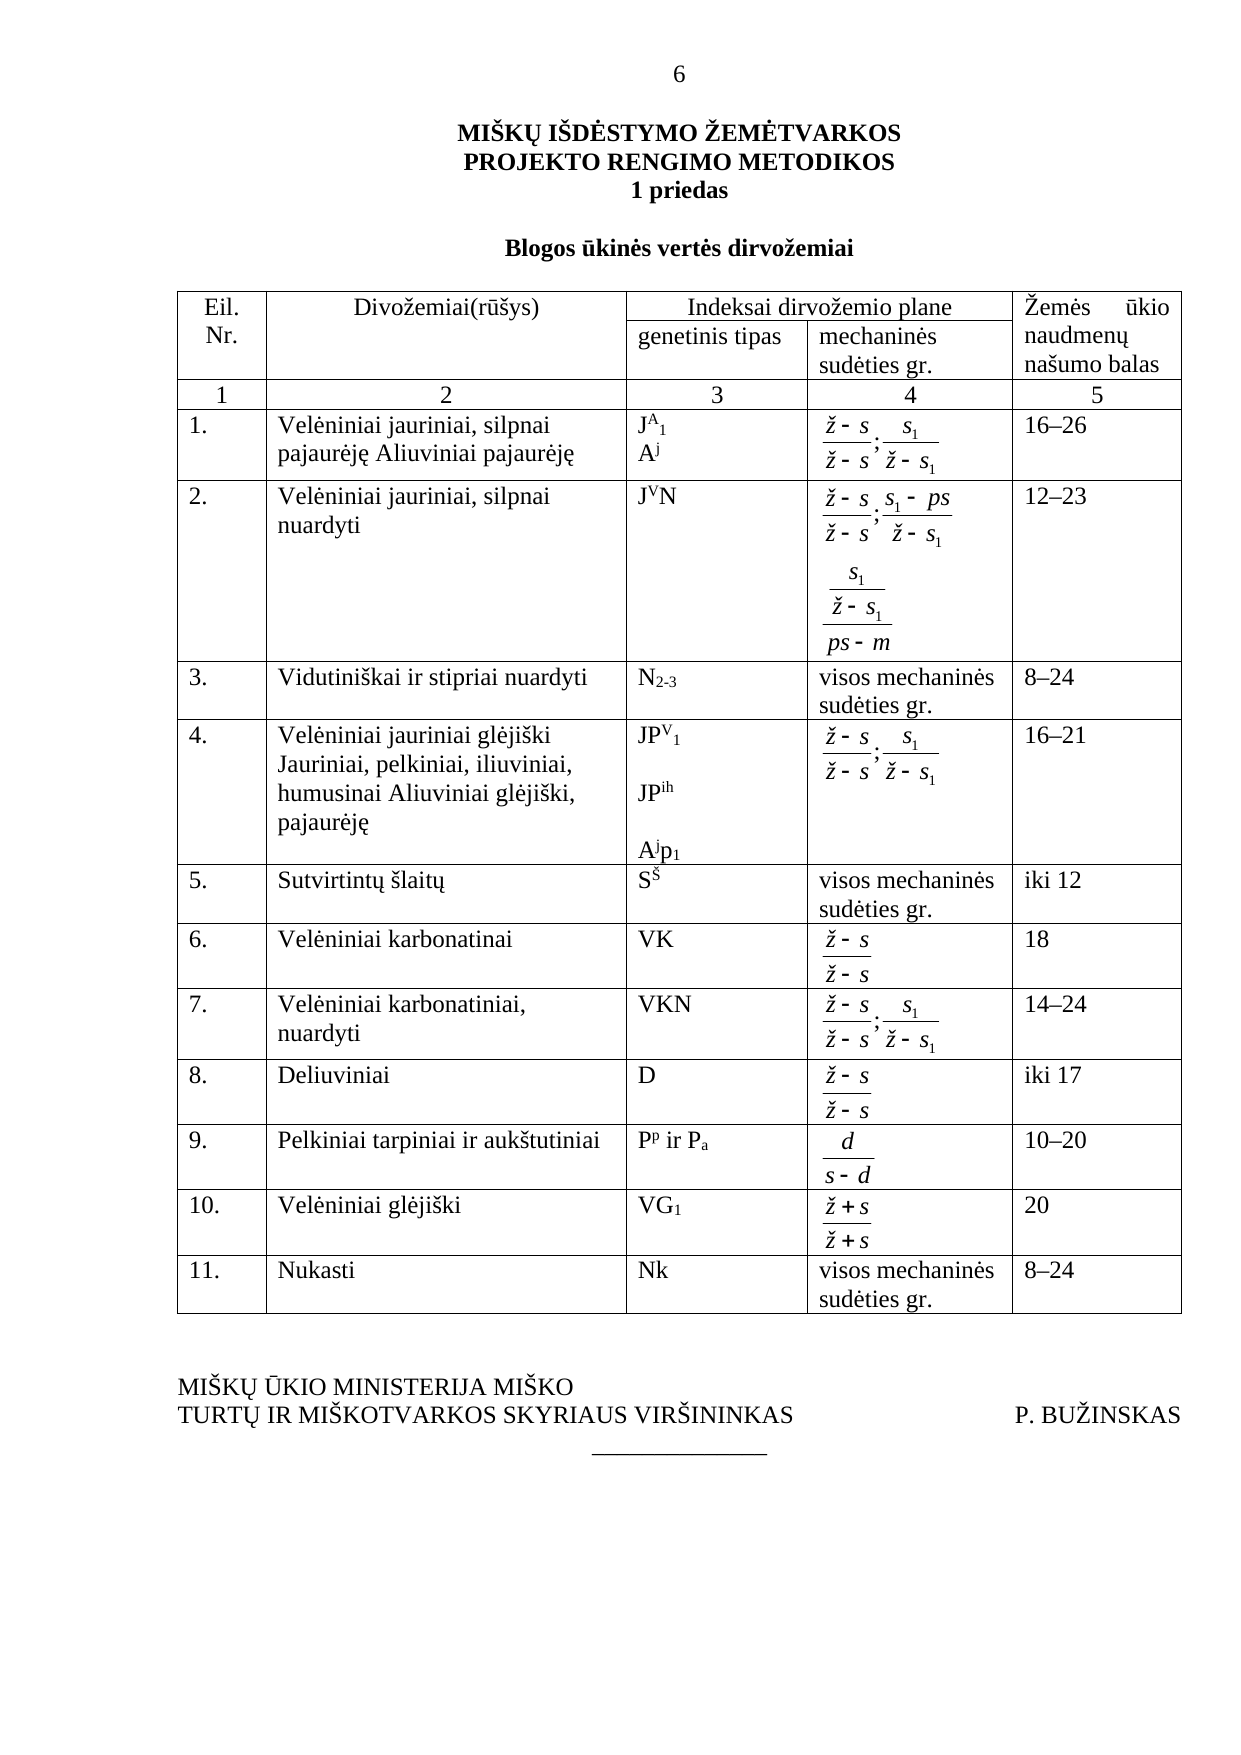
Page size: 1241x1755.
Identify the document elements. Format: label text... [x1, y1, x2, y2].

table_cell visos mechaninės sudėties gr. [808, 1256, 1012, 1313]
table_cell VK [627, 924, 807, 988]
table_cell 11. [178, 1256, 266, 1313]
table_cell VG1 [627, 1190, 807, 1254]
table_cell 10–20 [1013, 1125, 1181, 1189]
table_cell 16–21 [1013, 720, 1181, 864]
table_cell 8. [178, 1060, 266, 1124]
table_cell 6. [178, 924, 266, 988]
table_cell 12–23 [1013, 481, 1181, 661]
table_cell JA1 Aj [627, 410, 807, 480]
table_cell Deliuviniai [267, 1060, 626, 1124]
text PROJEKTO RENGIMO METODIKOS [177, 147, 1181, 176]
table_cell [808, 989, 1012, 1059]
table_cell Velėniniai jauriniai glėjiški Jauriniai, pelkiniai, iliuviniai, humusinai Aliuviniai glėjiški, pajaurėję [267, 720, 626, 864]
table_cell Velėniniai jauriniai, silpnai nuardyti [267, 481, 626, 661]
table_cell [808, 924, 1012, 988]
table_cell 20 [1013, 1190, 1181, 1254]
table_cell visos mechaninės sudėties gr. [808, 865, 1012, 923]
table_cell JPV1 JPih Ajp1 [627, 720, 807, 864]
table_cell JVN [627, 481, 807, 661]
table_cell mechaninės sudėties gr. [808, 321, 1012, 379]
table_cell [808, 1190, 1012, 1254]
table_header Divožemiai(rūšys) [267, 292, 626, 379]
table_cell Pp ir Pa [627, 1125, 807, 1189]
table_cell [808, 481, 1012, 661]
table_cell Velėniniai karbonatinai [267, 924, 626, 988]
text MIŠKŲ ŪKIO MINISTERIJA MIŠKO [177, 1372, 1181, 1400]
table_cell iki 17 [1013, 1060, 1181, 1124]
table_cell 2 [267, 380, 626, 409]
table_cell 3 [627, 380, 807, 409]
table_cell 18 [1013, 924, 1181, 988]
table_cell visos mechaninės sudėties gr. [808, 662, 1012, 719]
table_cell SŠ [627, 865, 807, 923]
table_cell 8–24 [1013, 662, 1181, 719]
table_cell genetinis tipas [627, 321, 807, 379]
table_cell Velėniniai jauriniai, silpnai pajaurėję Aliuviniai pajaurėję [267, 410, 626, 480]
table_cell Velėniniai karbonatiniai, nuardyti [267, 989, 626, 1059]
table_header Žemės ūkio naudmenų našumo balas [1013, 292, 1181, 379]
table_cell Nk [627, 1256, 807, 1313]
table_cell Vidutiniškai ir stipriai nuardyti [267, 662, 626, 719]
table_cell 2. [178, 481, 266, 661]
text Blogos ūkinės vertės dirvožemiai [177, 233, 1181, 262]
table_header Eil. Nr. [178, 292, 266, 379]
table_cell 1 [178, 380, 266, 409]
text TURTŲ IR MIŠKOTVARKOS SKYRIAUS VIRŠININKAS P. BUŽINSKAS [177, 1400, 1181, 1429]
table_header Indeksai dirvožemio plane [627, 292, 1012, 320]
table_cell [808, 720, 1012, 864]
table_cell 1. [178, 410, 266, 480]
text MIŠKŲ IŠDĖSTYMO ŽEMĖTVARKOS [177, 118, 1181, 147]
table_cell Pelkiniai tarpiniai ir aukštutiniai [267, 1125, 626, 1189]
table_cell 10. [178, 1190, 266, 1254]
table_cell 9. [178, 1125, 266, 1189]
table_cell Velėniniai glėjiški [267, 1190, 626, 1254]
table_cell 4. [178, 720, 266, 864]
table_cell N2-3 [627, 662, 807, 719]
table_cell [808, 1125, 1012, 1189]
table_cell 5 [1013, 380, 1181, 409]
table_cell 5. [178, 865, 266, 923]
table_cell [808, 410, 1012, 480]
table_cell 14–24 [1013, 989, 1181, 1059]
table_cell [808, 1060, 1012, 1124]
text ______________ [177, 1429, 1181, 1458]
table_cell iki 12 [1013, 865, 1181, 923]
table_cell 7. [178, 989, 266, 1059]
table_cell 3. [178, 662, 266, 719]
table_cell 8–24 [1013, 1256, 1181, 1313]
table_cell 16–26 [1013, 410, 1181, 480]
text 1 priedas [177, 176, 1181, 204]
table_cell 4 [808, 380, 1012, 409]
table_cell VKN [627, 989, 807, 1059]
table_cell D [627, 1060, 807, 1124]
table_cell Nukasti [267, 1256, 626, 1313]
table_cell Sutvirtintų šlaitų [267, 865, 626, 923]
